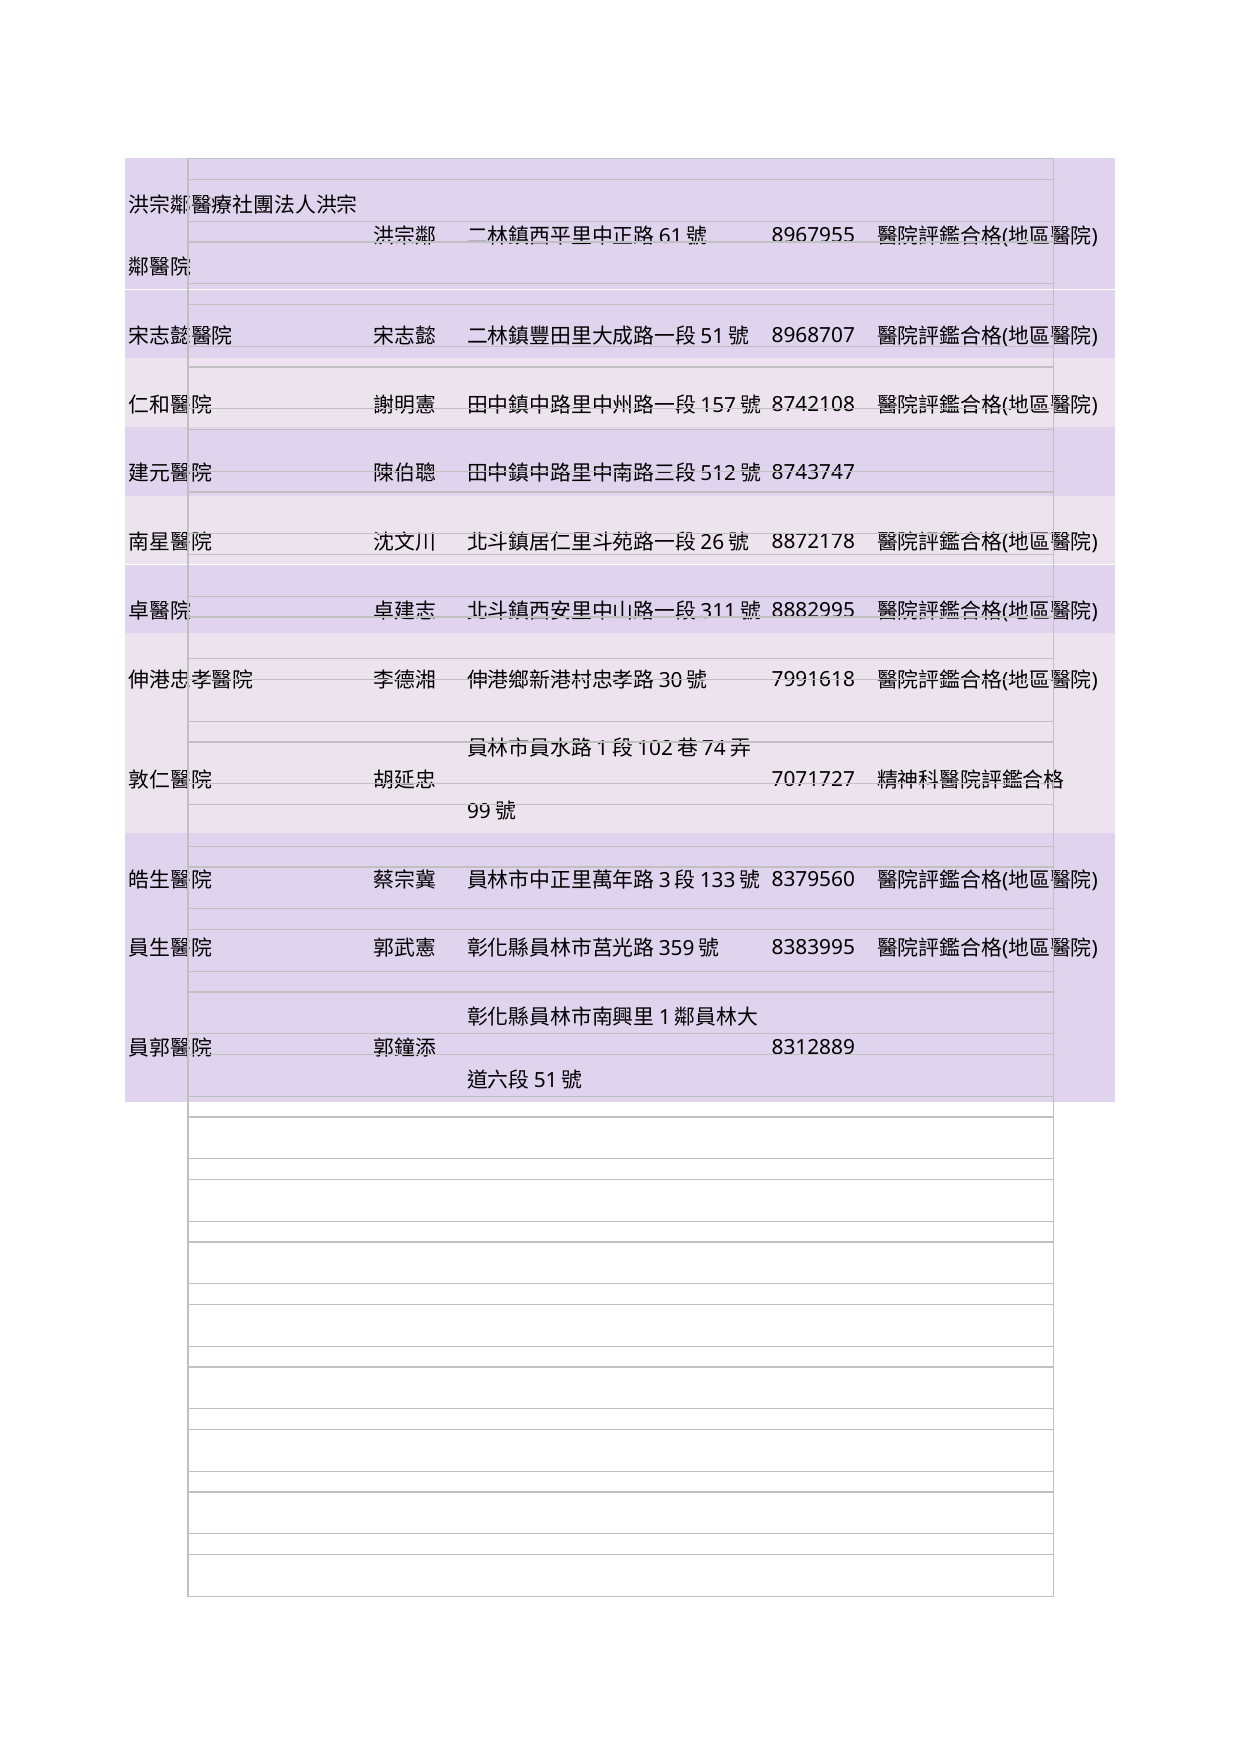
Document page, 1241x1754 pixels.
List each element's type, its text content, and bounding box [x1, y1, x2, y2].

table_cell [464, 972, 768, 991]
table_cell 醫院評鑑合格(地區醫院) [874, 243, 1053, 283]
table_cell 二林鎮豐田里大成路一段51號 [464, 305, 768, 346]
table_cell 李德湘 [370, 680, 464, 702]
table_cell 醫院評鑑合格(地區醫院) [874, 868, 1053, 902]
table_cell 洪宗鄰 [370, 222, 464, 241]
table_cell [768, 180, 874, 221]
table_cell 7071727 [768, 743, 874, 783]
table_cell [768, 159, 874, 179]
table_cell 醫院評鑑合格(地區醫院) [1054, 902, 1115, 971]
table_cell 8742108 [768, 368, 874, 408]
table_cell 洪宗鄰醫療社團法人洪宗鄰醫院 [189, 243, 370, 283]
table_cell 李德湘 [370, 633, 464, 658]
table_cell 醫院評鑑合格(地區醫院) [874, 565, 1053, 596]
table_cell 洪宗鄰 [370, 180, 464, 221]
table_cell 醫院評鑑合格(地區醫院) [1054, 496, 1115, 564]
table_cell 南星醫院 [189, 555, 370, 564]
table_cell [768, 347, 874, 358]
table_cell 醫院評鑑合格(地區醫院) [1054, 290, 1115, 358]
table_cell 伸港忠孝醫院 [189, 680, 370, 702]
table_cell 伸港鄉新港村忠孝路30號 [464, 633, 768, 658]
table_cell 謝明憲 [370, 368, 464, 408]
table_cell 醫院評鑑合格(地區醫院) [874, 368, 1053, 408]
table_cell 醫院評鑑合格(地區醫院) [874, 222, 1053, 241]
table_cell 郭鐘添 [370, 972, 464, 991]
table_cell 胡延忠 [370, 743, 464, 783]
table_cell [768, 555, 874, 564]
table_cell 敦仁醫院 [189, 805, 370, 833]
table_cell 8742108 [768, 409, 874, 427]
table_cell [768, 290, 874, 304]
table_cell 田中鎮中路里中州路一段157號 [464, 368, 768, 408]
table_cell 精神科醫院評鑑合格 [874, 702, 1053, 721]
table_cell 郭武憲 [370, 930, 464, 971]
table_cell 醫院評鑑合格(地區醫院) [1054, 358, 1115, 427]
table_cell [370, 909, 464, 929]
table_cell 伸港忠孝醫院 [189, 659, 370, 679]
table_cell [768, 847, 874, 866]
table_cell [464, 496, 768, 533]
table_cell [874, 1055, 1053, 1096]
table_cell 郭鐘添 [370, 1034, 464, 1054]
table_cell [464, 555, 768, 564]
table_cell 建元醫院 [189, 472, 370, 491]
table_cell [1054, 971, 1115, 1102]
table_cell 謝明憲 [370, 409, 464, 427]
table_cell 二林鎮西平里中正路61號 [464, 284, 768, 289]
table_cell 敦仁醫院 [189, 743, 370, 783]
table_cell 田中鎮中路里中南路三段512號 [464, 430, 768, 471]
table_cell 南星醫院 [189, 496, 370, 533]
table_cell 醫院評鑑合格(地區醫院) [874, 909, 1053, 929]
table_cell 醫院評鑑合格(地區醫院) [874, 409, 1053, 427]
table_cell 8742108 [768, 358, 874, 366]
table_cell 郭鐘添 [370, 1055, 464, 1096]
table_cell [874, 472, 1053, 491]
table_cell 99號 [464, 805, 768, 833]
table_cell [464, 722, 768, 741]
table_cell 卓醫院 [189, 565, 370, 596]
table_cell 洪宗鄰醫療社團法人洪宗鄰醫院 [189, 159, 370, 179]
table_cell 沈文川 [370, 534, 464, 554]
table_cell 醫院評鑑合格(地區醫院) [1054, 833, 1115, 902]
table_cell 北斗鎮西安里中山路一段311號 [464, 597, 768, 616]
table_cell 道六段51號 [464, 1055, 768, 1096]
table_cell 員生醫院 [189, 930, 370, 971]
table_cell [874, 430, 1053, 471]
table_cell 郭鐘添 [370, 1097, 464, 1102]
table_cell 仁和醫院 [189, 368, 370, 408]
table_cell 洪宗鄰醫療社團法人洪宗鄰醫院 [189, 222, 370, 241]
table_cell 宋志懿醫院 [189, 305, 370, 346]
table_cell 8383995 [768, 930, 874, 971]
table_cell 田中鎮中路里中州路一段157號 [464, 358, 768, 366]
table_cell 醫院評鑑合格(地區醫院) [874, 847, 1053, 866]
table_cell 精神科醫院評鑑合格 [874, 743, 1053, 783]
table_cell 北斗鎮西安里中山路一段311號 [464, 618, 768, 633]
table_cell 員林市員水路1段102巷74弄 [464, 743, 768, 783]
table_cell 伸港忠孝醫院 [189, 633, 370, 658]
table_cell [464, 347, 768, 358]
table_cell 醫院評鑑合格(地區醫院) [874, 680, 1053, 702]
table_cell 胡延忠 [370, 784, 464, 804]
table_cell 醫院評鑑合格(地區醫院) [874, 930, 1053, 971]
table_cell [874, 1097, 1053, 1102]
table_cell 醫院評鑑合格(地區醫院) [874, 496, 1053, 533]
table_cell 8743747 [768, 472, 874, 491]
table_cell 8312889 [768, 993, 874, 1033]
table_cell 員郭醫院 [189, 993, 370, 1033]
table_cell 南星醫院 [189, 534, 370, 554]
table_cell 陳伯聰 [370, 472, 464, 491]
table_cell 醫院評鑑合格(地區醫院) [874, 618, 1053, 633]
table_cell 北斗鎮西安里中山路一段311號 [464, 565, 768, 596]
table_cell 洪宗鄰 [370, 243, 464, 283]
table_cell [768, 496, 874, 533]
table_cell 8882995 [768, 597, 874, 616]
table_cell 8312889 [768, 1097, 874, 1102]
table_cell 南星醫院 [125, 496, 187, 564]
table_cell 卓醫院 [189, 597, 370, 616]
table_cell 員生醫院 [189, 909, 370, 929]
table_cell [1054, 427, 1115, 496]
table_cell 李德湘 [370, 659, 464, 679]
table_cell 洪宗鄰醫療社團法人洪宗鄰醫院 [189, 284, 370, 289]
table_cell 醫院評鑑合格(地區醫院) [874, 284, 1053, 289]
table_cell 醫院評鑑合格(地區醫院) [874, 290, 1053, 304]
table_cell 8968707 [768, 305, 874, 346]
table_cell 胡延忠 [370, 722, 464, 741]
table_cell [768, 618, 874, 633]
table_cell [768, 565, 874, 596]
table_cell 員郭醫院 [189, 1097, 370, 1102]
table_cell 卓醫院 [189, 618, 370, 633]
table_cell 蔡宗冀 [370, 868, 464, 902]
table_cell 建元醫院 [125, 427, 187, 496]
table_cell 敦仁醫院 [189, 722, 370, 741]
table_cell 精神科醫院評鑑合格 [874, 784, 1053, 804]
table_cell 醫院評鑑合格(地區醫院) [874, 534, 1053, 554]
table_cell 敦仁醫院 [189, 784, 370, 804]
table_cell [370, 902, 464, 908]
table_cell 精神科醫院評鑑合格 [874, 805, 1053, 833]
table_cell 宋志懿醫院 [189, 290, 370, 304]
table_cell 建元醫院 [189, 430, 370, 471]
table_cell 郭鐘添 [370, 993, 464, 1033]
table_cell 宋志懿醫院 [189, 347, 370, 358]
table_cell 胡延忠 [370, 702, 464, 721]
table_cell 員郭醫院 [189, 1034, 370, 1054]
table_cell [768, 902, 874, 908]
table_cell 8743747 [768, 430, 874, 471]
table_cell 7991618 [768, 659, 874, 679]
table_cell [874, 1034, 1053, 1054]
table_cell 謝明憲 [370, 358, 464, 366]
table_cell 卓建志 [370, 618, 464, 633]
table_cell 精神科醫院評鑑合格 [1054, 702, 1115, 833]
table_cell [768, 833, 874, 846]
table_cell 伸港忠孝醫院 [125, 633, 187, 702]
table_cell 員郭醫院 [125, 971, 187, 1102]
table_cell 洪宗鄰 [370, 284, 464, 289]
table_cell [370, 290, 464, 304]
table_cell 敦仁醫院 [125, 702, 187, 833]
table_cell 敦仁醫院 [189, 702, 370, 721]
table_cell 醫院評鑑合格(地區醫院) [874, 358, 1053, 366]
table_cell 醫院評鑑合格(地區醫院) [874, 347, 1053, 358]
table_cell 卓建志 [370, 565, 464, 596]
table_cell 二林鎮西平里中正路61號 [464, 159, 768, 179]
table_cell 醫院評鑑合格(地區醫院) [1054, 633, 1115, 702]
table_cell 仁和醫院 [189, 409, 370, 427]
table_cell 皓生醫院 [189, 847, 370, 866]
table_cell 洪宗鄰 [370, 159, 464, 179]
table_cell 醫院評鑑合格(地區醫院) [874, 633, 1053, 658]
table_cell 醫院評鑑合格(地區醫院) [874, 902, 1053, 908]
table_cell 7991618 [768, 633, 874, 658]
table_cell 陳伯聰 [370, 430, 464, 471]
table_cell [874, 972, 1053, 991]
table_cell [370, 833, 464, 846]
table_cell [464, 902, 768, 908]
table_cell [464, 784, 768, 804]
table_cell 醫院評鑑合格(地區醫院) [1054, 565, 1115, 633]
table_cell 二林鎮西平里中正路61號 [464, 243, 768, 283]
table_cell 宋志懿 [370, 305, 464, 346]
table_cell [370, 555, 464, 564]
table_cell 8312889 [768, 1034, 874, 1054]
table_cell 田中鎮中路里中南路三段512號 [464, 472, 768, 491]
table_cell 員郭醫院 [189, 1055, 370, 1096]
table_cell 北斗鎮居仁里斗苑路一段26號 [464, 534, 768, 554]
table_cell 田中鎮中路里中州路一段157號 [464, 409, 768, 427]
table_cell 皓生醫院 [125, 833, 187, 902]
table_cell 洪宗鄰醫療社團法人洪宗鄰醫院 [125, 158, 187, 289]
table_cell 7991618 [768, 680, 874, 702]
table_cell 8872178 [768, 534, 874, 554]
table_cell 醫院評鑑合格(地區醫院) [1054, 158, 1115, 289]
table_cell 彰化縣員林市南興里1鄰員林大 [464, 993, 768, 1033]
table_cell [874, 993, 1053, 1033]
table_cell 仁和醫院 [189, 358, 370, 366]
table_cell 精神科醫院評鑑合格 [874, 722, 1053, 741]
table_cell 胡延忠 [370, 805, 464, 833]
table_cell 7071727 [768, 784, 874, 804]
table_cell 8312889 [768, 1055, 874, 1096]
table_cell 7071727 [768, 722, 874, 741]
table_cell 醫院評鑑合格(地區醫院) [874, 659, 1053, 679]
table_cell 皓生醫院 [189, 833, 370, 846]
table_cell 仁和醫院 [125, 358, 187, 427]
table_cell [464, 1034, 768, 1054]
table_cell 7071727 [768, 702, 874, 721]
table_cell [464, 290, 768, 304]
table_cell 員生醫院 [189, 902, 370, 908]
table_cell [768, 284, 874, 289]
table_cell 7071727 [768, 805, 874, 833]
table_cell 二林鎮西平里中正路61號 [464, 180, 768, 221]
table_cell 洪宗鄰醫療社團法人洪宗鄰醫院 [189, 180, 370, 221]
table_cell [464, 833, 768, 846]
table_cell 宋志懿醫院 [125, 290, 187, 358]
table_cell 醫院評鑑合格(地區醫院) [874, 597, 1053, 616]
table_cell 伸港鄉新港村忠孝路30號 [464, 659, 768, 679]
table_cell 8967955 [768, 222, 874, 241]
table_cell [464, 847, 768, 866]
table_cell [768, 909, 874, 929]
table_cell 彰化縣員林市莒光路359號 [464, 930, 768, 971]
table_cell [464, 702, 768, 721]
table_cell 醫院評鑑合格(地區醫院) [874, 159, 1053, 179]
table_cell 員生醫院 [125, 902, 187, 971]
table_cell 伸港鄉新港村忠孝路30號 [464, 680, 768, 702]
table_cell [768, 243, 874, 283]
table_cell 卓建志 [370, 597, 464, 616]
table_cell [370, 347, 464, 358]
table_cell 醫院評鑑合格(地區醫院) [874, 833, 1053, 846]
table_cell [370, 496, 464, 533]
table_cell 醫院評鑑合格(地區醫院) [874, 555, 1053, 564]
table_cell 卓醫院 [125, 565, 187, 633]
table_cell [370, 847, 464, 866]
table_cell 8379560 [768, 868, 874, 902]
table_cell 員林市中正里萬年路3段133號 [464, 868, 768, 902]
table_cell 醫院評鑑合格(地區醫院) [874, 180, 1053, 221]
table_cell [464, 1097, 768, 1102]
table_cell 二林鎮西平里中正路61號 [464, 222, 768, 241]
table_cell 員郭醫院 [189, 972, 370, 991]
table_cell 皓生醫院 [189, 868, 370, 902]
table_cell 醫院評鑑合格(地區醫院) [874, 305, 1053, 346]
table_cell [464, 909, 768, 929]
table_cell 8312889 [768, 972, 874, 991]
